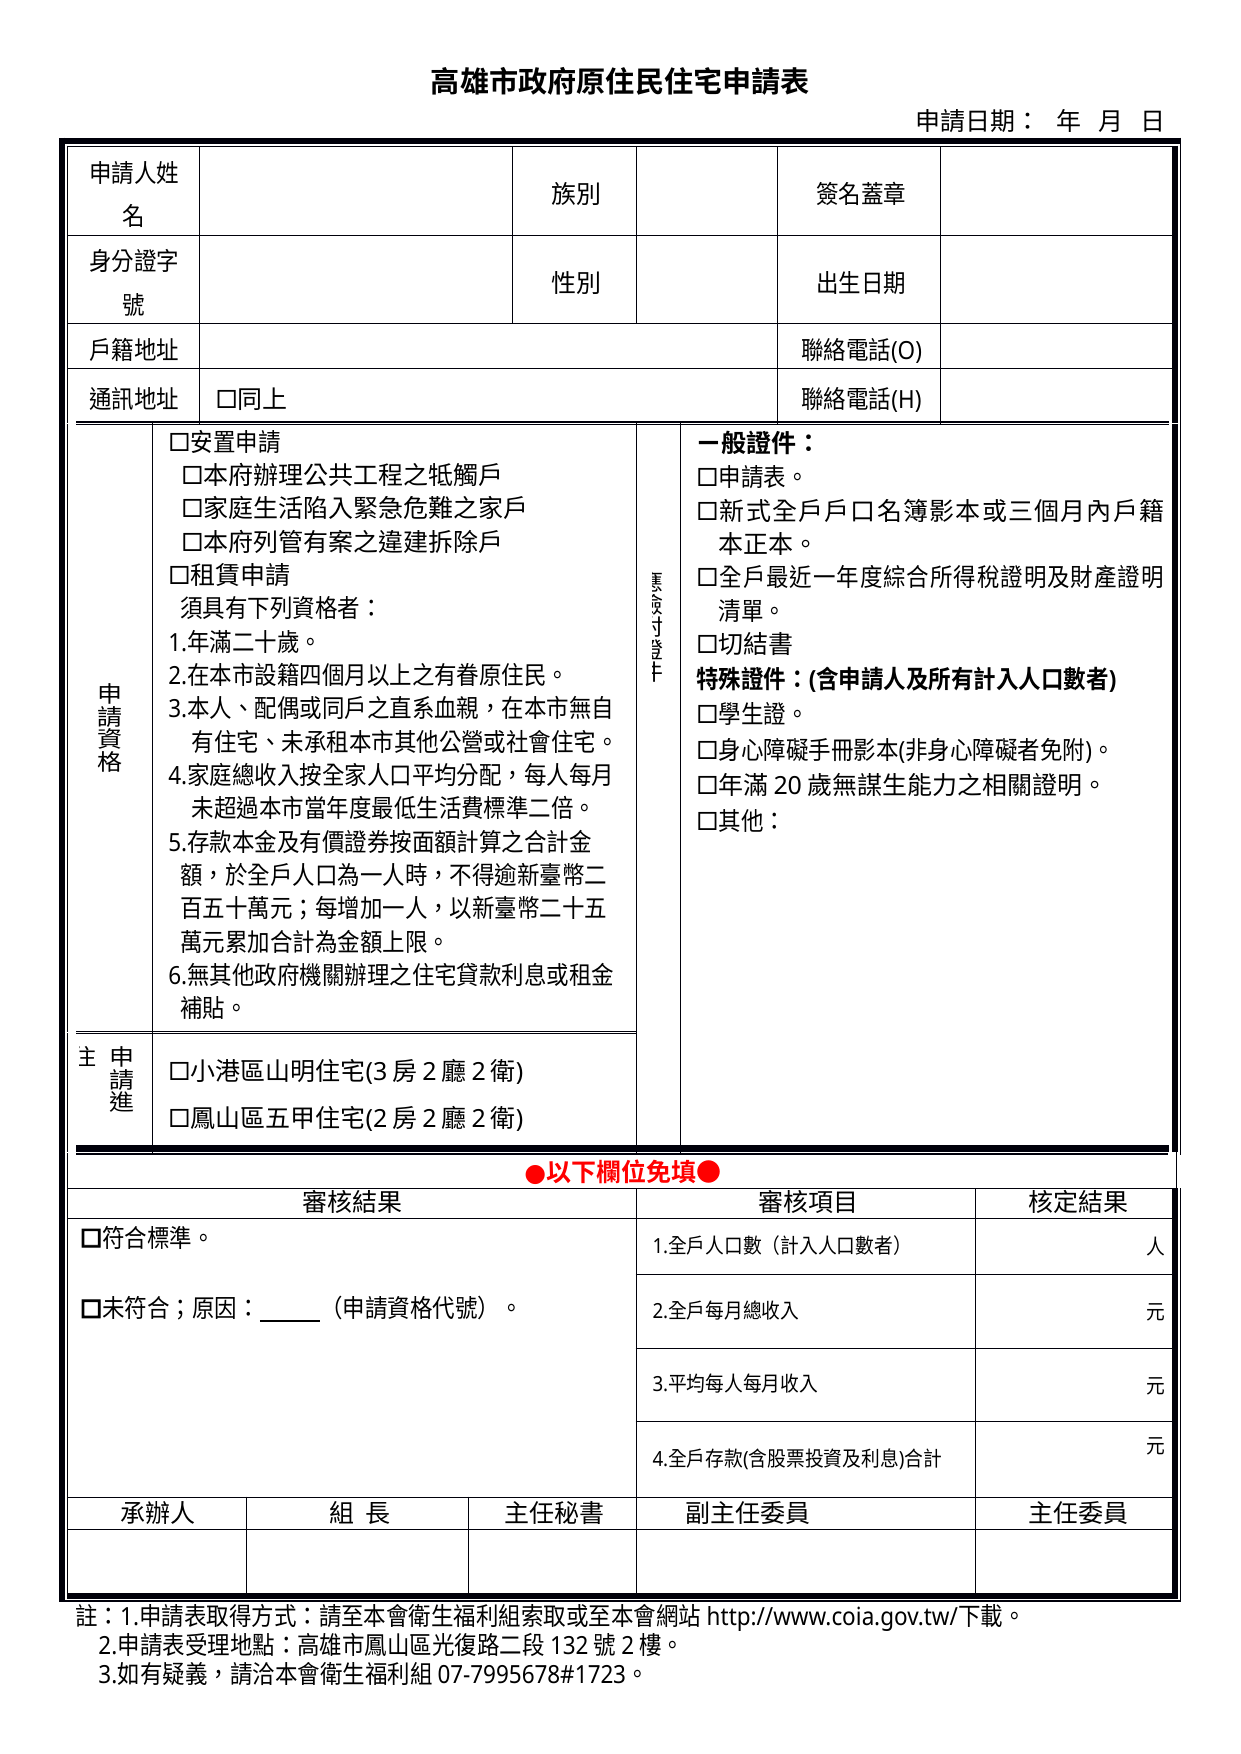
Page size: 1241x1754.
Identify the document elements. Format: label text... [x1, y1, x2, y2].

table_cell 4.全戶存款(含股票投資及利息)合計 [637, 1422, 975, 1497]
table_cell [68, 1530, 246, 1592]
table_cell ●以下欄位免填● [65, 1145, 1176, 1188]
text 2.申請表受理地點：高雄市鳳山區光復路二段132號2樓。 [75, 1631, 1165, 1660]
table_header [200, 147, 512, 234]
table_header 申請人姓名 [68, 147, 199, 234]
table_cell [637, 236, 777, 323]
table_cell 主任秘書 [469, 1498, 636, 1529]
table_header [637, 147, 777, 234]
table_cell 承辦人 [68, 1498, 246, 1529]
table_cell 2.全戶每月總收入 [637, 1275, 975, 1348]
table_cell 主任委員 [976, 1498, 1172, 1529]
table_cell 小港區山明住宅(3房2廳2衛) 鳳山區五甲住宅(2房2廳2衛) [153, 1034, 636, 1145]
table_cell 聯絡電話(H) [778, 369, 940, 421]
table_cell 元 [976, 1275, 1172, 1348]
table_cell 出生日期 [778, 236, 940, 323]
table_cell 申請資格 [68, 421, 152, 1031]
table_cell 元 [976, 1422, 1172, 1497]
table_cell [941, 324, 1172, 368]
table_cell [941, 236, 1172, 323]
table_cell 3.平均每人每月收入 [637, 1349, 975, 1421]
table_header 族別 [513, 147, 636, 234]
table_cell 元 [976, 1349, 1172, 1421]
table_cell [247, 1530, 468, 1592]
table_cell 應檢附證件 [637, 425, 680, 1145]
text 註：1.申請表取得方式：請至本會衛生福利組索取或至本會網站http://www.coia.gov.tw/下載。 [75, 1602, 1181, 1631]
table_cell 聯絡電話(O) [778, 324, 940, 368]
text 高雄市政府原住民住宅申請表 [75, 59, 1165, 101]
table_cell [637, 1530, 975, 1592]
table_cell 安置申請 本府辦理公共工程之牴觸戶 家庭生活陷入緊急危難之家戶 本府列管有案之違建拆除戶 租賃申請 須具有下列資格者： 1.年滿二十歲。 2.在本市設籍四個月以上之有眷原住民。 3.本人、配偶或同戶之直系血親，在本市無自 有住宅、未承租本市其他公營或社會住宅。 4.家庭總收入按全家人口平均分配，每人每月 未超過本市當年度最低生活費標準二倍。 5.存款本金及有價證券按面額計算之合計金 額，於全戶人口為一人時，不得逾新臺幣二 百五十萬元；每增加一人，以新臺幣二十五 萬元累加合計為金額上限。 6.無其他政府機關辦理之住宅貸款利息或租金 補貼。 [153, 425, 636, 1031]
table_cell 同上 [200, 369, 777, 421]
table_cell [200, 236, 512, 323]
table_header 簽名蓋章 [778, 147, 940, 234]
table_cell 核定結果 [976, 1189, 1172, 1218]
table_cell 戶籍地址 [68, 324, 199, 368]
table_cell 副主任委員 [637, 1498, 975, 1529]
table_cell 審核結果 [68, 1189, 636, 1218]
text 申請日期： 年 月 日 [75, 101, 1165, 138]
table_cell [976, 1530, 1172, 1592]
table_header [941, 147, 1172, 234]
table_cell [200, 324, 777, 368]
table_cell 組 長 [247, 1498, 468, 1529]
table_cell [941, 369, 1172, 421]
table_cell 身分證字號 [68, 236, 199, 323]
table_cell 通訊地址 [68, 369, 199, 421]
table_cell 申請進住 之住宅 [68, 1031, 152, 1145]
table_cell [469, 1530, 636, 1592]
table_cell ㄧ般證件： 申請表。 新式全戶戶口名簿影本或三個月內戶籍本正本。 全戶最近一年度綜合所得稅證明及財產證明清單。 切結書 特殊證件：(含申請人及所有計入人口數者) 學生證。 身心障礙手冊影本(非身心障礙者免附)。 年滿20歲無謀生能力之相關證明。 其他： [681, 421, 1176, 1145]
table_cell 審核項目 [637, 1189, 975, 1218]
table_cell 1.全戶人口數（計入人口數者） [637, 1219, 975, 1274]
table_cell 符合標準。 未符合；原因： （申請資格代號）。 [68, 1219, 636, 1497]
text 3.如有疑義，請洽本會衛生福利組07-7995678#1723。 [75, 1660, 1165, 1689]
table_cell 性別 [513, 236, 636, 323]
table_cell 人 [976, 1219, 1172, 1274]
